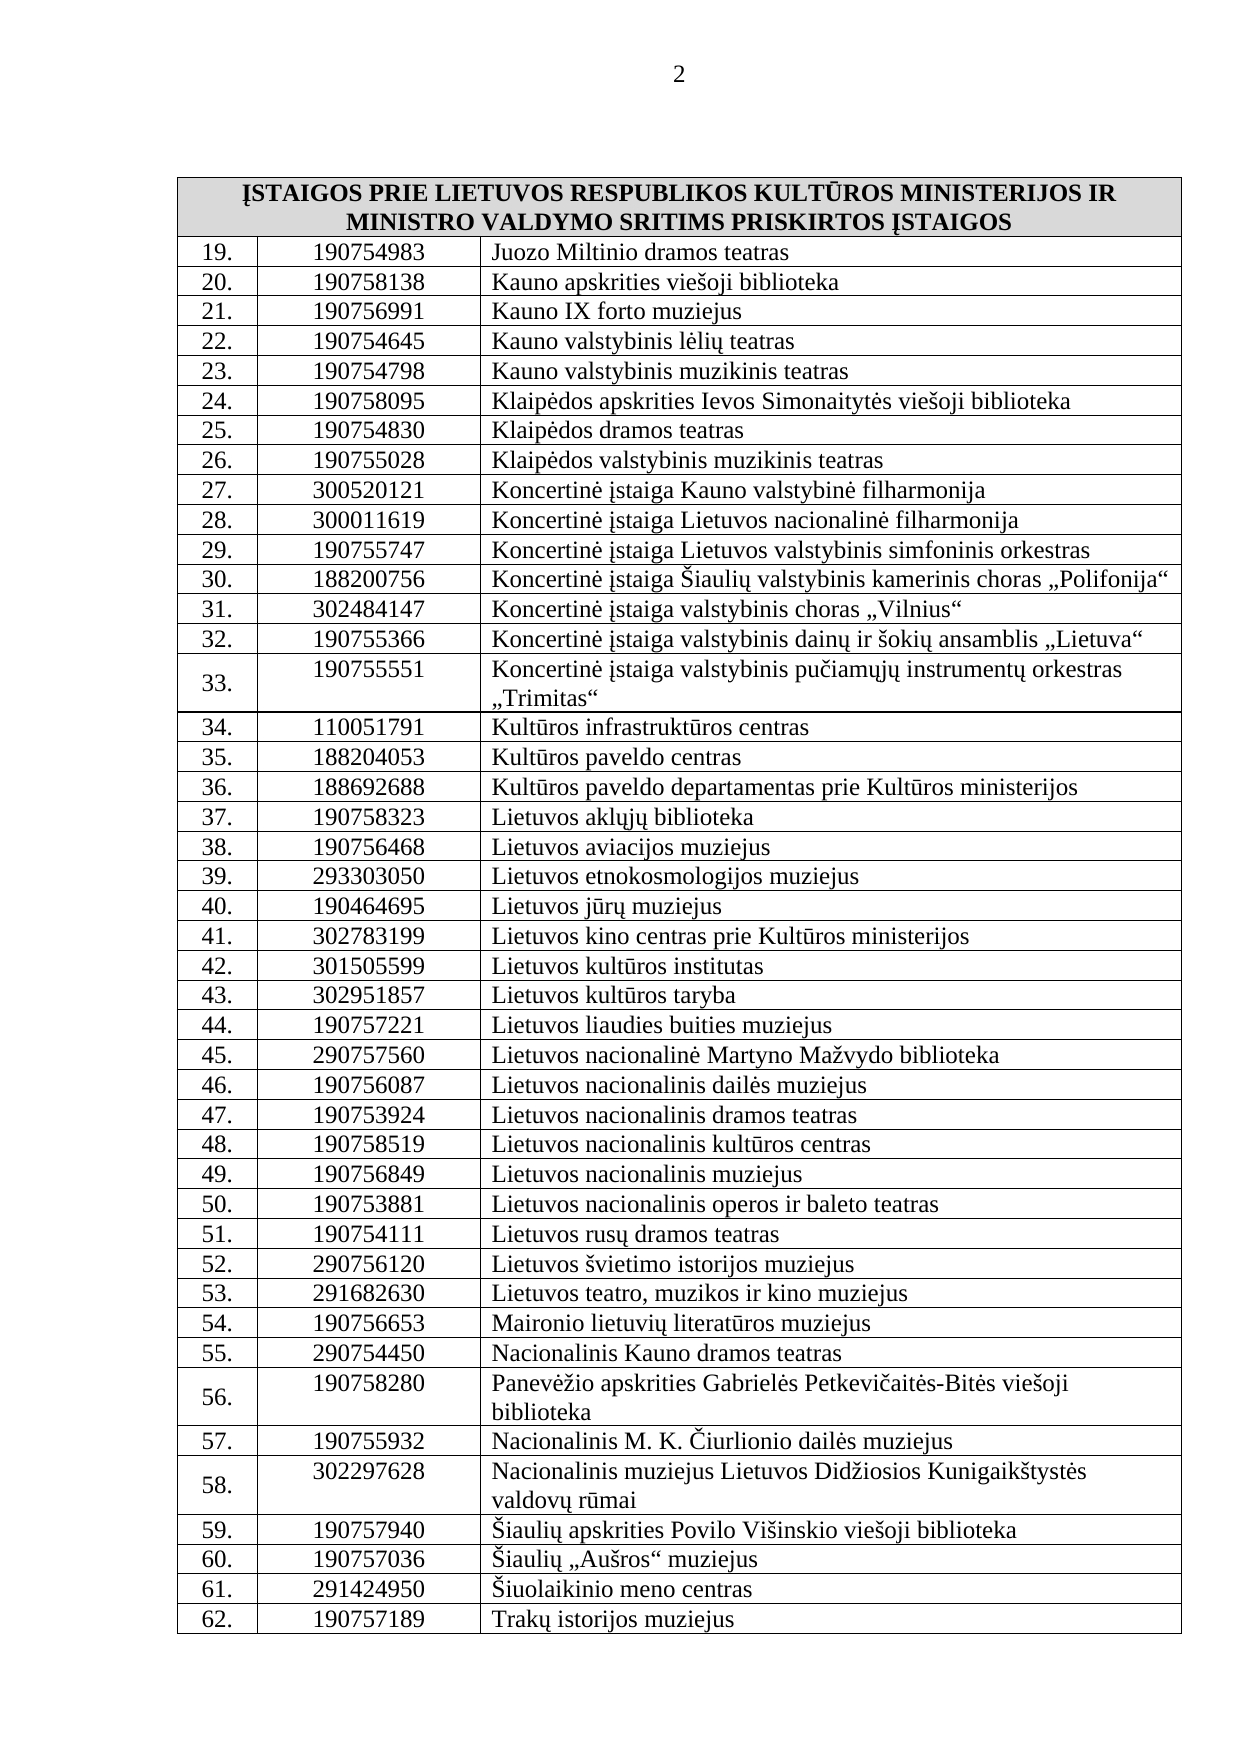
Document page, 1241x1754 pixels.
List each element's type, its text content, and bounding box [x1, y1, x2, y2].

table_cell Kauno valstybinis muzikinis teatras [481, 356, 1181, 385]
table_cell 190755932 [258, 1426, 480, 1455]
table_cell Klaipėdos valstybinis muzikinis teatras [481, 445, 1181, 474]
table_cell 190754111 [258, 1219, 480, 1248]
table_cell Lietuvos švietimo istorijos muziejus [481, 1249, 1181, 1277]
table_cell 34. [178, 713, 257, 741]
table_cell 23. [178, 356, 257, 385]
table_cell 58. [178, 1456, 257, 1514]
table_cell Koncertinė įstaiga Lietuvos valstybinis simfoninis orkestras [481, 535, 1181, 563]
table_cell 37. [178, 802, 257, 831]
table_cell Lietuvos nacionalinis kultūros centras [481, 1130, 1181, 1158]
table_cell ĮSTAIGOS PRIE LIETUVOS RESPUBLIKOS KULTŪROS MINISTERIJOS IR MINISTRO VALDYMO SRITIMS PRISKIRTOS ĮSTAIGOS [178, 178, 1181, 236]
table_cell 190756849 [258, 1159, 480, 1188]
table_cell 302484147 [258, 594, 480, 623]
table_cell 302297628 [258, 1456, 480, 1514]
table_cell Koncertinė įstaiga Lietuvos nacionalinė filharmonija [481, 505, 1181, 534]
table_cell 190755747 [258, 535, 480, 563]
table_cell Lietuvos aviacijos muziejus [481, 832, 1181, 860]
table_cell 290757560 [258, 1040, 480, 1069]
table_cell Koncertinė įstaiga valstybinis choras „Vilnius“ [481, 594, 1181, 623]
table_cell Lietuvos liaudies buities muziejus [481, 1010, 1181, 1039]
table_cell 21. [178, 296, 257, 325]
table_cell 51. [178, 1219, 257, 1248]
table_cell 43. [178, 981, 257, 1009]
table_cell 50. [178, 1189, 257, 1218]
table_cell 31. [178, 594, 257, 623]
table_cell Lietuvos kultūros taryba [481, 981, 1181, 1009]
table_cell Nacionalinis muziejus Lietuvos Didžiosios Kunigaikštystės valdovų rūmai [481, 1456, 1181, 1514]
table_cell 33. [178, 654, 257, 711]
table_cell 190755028 [258, 445, 480, 474]
table_cell 30. [178, 565, 257, 593]
table_cell 190758280 [258, 1368, 480, 1425]
table_cell 190753881 [258, 1189, 480, 1218]
table_cell 35. [178, 742, 257, 771]
table_cell 190754798 [258, 356, 480, 385]
table_cell 45. [178, 1040, 257, 1069]
table_cell Kauno valstybinis lėlių teatras [481, 326, 1181, 355]
table_cell Nacionalinis Kauno dramos teatras [481, 1338, 1181, 1367]
table_cell Šiuolaikinio meno centras [481, 1574, 1181, 1603]
table_cell 190758323 [258, 802, 480, 831]
table_cell 188692688 [258, 772, 480, 801]
table_cell 302951857 [258, 981, 480, 1009]
table_cell Lietuvos nacionalinis muziejus [481, 1159, 1181, 1188]
table_cell 40. [178, 891, 257, 920]
table_cell Lietuvos teatro, muzikos ir kino muziejus [481, 1279, 1181, 1307]
table_cell Kauno apskrities viešoji biblioteka [481, 267, 1181, 295]
table_cell 59. [178, 1515, 257, 1543]
table_cell 190758095 [258, 386, 480, 414]
table_cell 52. [178, 1249, 257, 1277]
table_cell 26. [178, 445, 257, 474]
table_cell 190757221 [258, 1010, 480, 1039]
table_cell 24. [178, 386, 257, 414]
table_cell 300011619 [258, 505, 480, 534]
table_cell 190756468 [258, 832, 480, 860]
table_cell 39. [178, 861, 257, 890]
table_cell 41. [178, 921, 257, 950]
table_cell Maironio lietuvių literatūros muziejus [481, 1308, 1181, 1337]
table_cell 47. [178, 1100, 257, 1128]
table_cell 301505599 [258, 951, 480, 979]
table_cell 190756991 [258, 296, 480, 325]
table_cell Lietuvos rusų dramos teatras [481, 1219, 1181, 1248]
table_cell Kultūros infrastruktūros centras [481, 713, 1181, 741]
table_cell 29. [178, 535, 257, 563]
table_cell 55. [178, 1338, 257, 1367]
table_cell 62. [178, 1604, 257, 1633]
table_cell 190758138 [258, 267, 480, 295]
table_cell Lietuvos nacionalinis operos ir baleto teatras [481, 1189, 1181, 1218]
table_cell 188200756 [258, 565, 480, 593]
table_cell 190464695 [258, 891, 480, 920]
table_cell Klaipėdos apskrities Ievos Simonaitytės viešoji biblioteka [481, 386, 1181, 414]
table_cell 190756087 [258, 1070, 480, 1099]
table_cell Lietuvos nacionalinis dramos teatras [481, 1100, 1181, 1128]
table_cell Lietuvos etnokosmologijos muziejus [481, 861, 1181, 890]
table_cell 42. [178, 951, 257, 979]
table_cell Koncertinė įstaiga valstybinis pučiamųjų instrumentų orkestras „Trimitas“ [481, 654, 1181, 711]
table_cell 110051791 [258, 713, 480, 741]
table_cell Juozo Miltinio dramos teatras [481, 237, 1181, 266]
table_cell Koncertinė įstaiga valstybinis dainų ir šokių ansamblis „Lietuva“ [481, 624, 1181, 653]
table_cell 44. [178, 1010, 257, 1039]
table_cell Lietuvos nacionalinis dailės muziejus [481, 1070, 1181, 1099]
table_cell 190755551 [258, 654, 480, 711]
table_cell Kultūros paveldo centras [481, 742, 1181, 771]
table_cell 46. [178, 1070, 257, 1099]
table_cell 38. [178, 832, 257, 860]
table_cell 190753924 [258, 1100, 480, 1128]
table_cell Lietuvos nacionalinė Martyno Mažvydo biblioteka [481, 1040, 1181, 1069]
table_cell Lietuvos aklųjų biblioteka [481, 802, 1181, 831]
table_cell Šiaulių apskrities Povilo Višinskio viešoji biblioteka [481, 1515, 1181, 1543]
table_cell Kultūros paveldo departamentas prie Kultūros ministerijos [481, 772, 1181, 801]
table_cell 53. [178, 1279, 257, 1307]
table_cell 25. [178, 416, 257, 444]
table_cell 300520121 [258, 475, 480, 504]
table_cell 22. [178, 326, 257, 355]
table_cell 56. [178, 1368, 257, 1425]
table_cell Nacionalinis M. K. Čiurlionio dailės muziejus [481, 1426, 1181, 1455]
table_cell 290754450 [258, 1338, 480, 1367]
table_cell Trakų istorijos muziejus [481, 1604, 1181, 1633]
table_cell 291682630 [258, 1279, 480, 1307]
table_cell Panevėžio apskrities Gabrielės Petkevičaitės-Bitės viešoji biblioteka [481, 1368, 1181, 1425]
table_cell Klaipėdos dramos teatras [481, 416, 1181, 444]
table_cell 293303050 [258, 861, 480, 890]
table_cell Lietuvos kultūros institutas [481, 951, 1181, 979]
table_cell Lietuvos kino centras prie Kultūros ministerijos [481, 921, 1181, 950]
table_cell 28. [178, 505, 257, 534]
table_cell Lietuvos jūrų muziejus [481, 891, 1181, 920]
table_cell 190754645 [258, 326, 480, 355]
table_cell 190757036 [258, 1545, 480, 1573]
table_cell 190757189 [258, 1604, 480, 1633]
table_cell 19. [178, 237, 257, 266]
table_cell 291424950 [258, 1574, 480, 1603]
table_cell 32. [178, 624, 257, 653]
table_cell 190754830 [258, 416, 480, 444]
table_cell 61. [178, 1574, 257, 1603]
table_cell 20. [178, 267, 257, 295]
table_cell 190754983 [258, 237, 480, 266]
table_cell 36. [178, 772, 257, 801]
table_cell 49. [178, 1159, 257, 1188]
table_cell 48. [178, 1130, 257, 1158]
table_cell 190758519 [258, 1130, 480, 1158]
table_cell Kauno IX forto muziejus [481, 296, 1181, 325]
table_cell 188204053 [258, 742, 480, 771]
table_cell Koncertinė įstaiga Šiaulių valstybinis kamerinis choras „Polifonija“ [481, 565, 1181, 593]
table_cell Šiaulių „Aušros“ muziejus [481, 1545, 1181, 1573]
table_cell 57. [178, 1426, 257, 1455]
table_cell 190757940 [258, 1515, 480, 1543]
table_cell Koncertinė įstaiga Kauno valstybinė filharmonija [481, 475, 1181, 504]
table_cell 27. [178, 475, 257, 504]
table_cell 190756653 [258, 1308, 480, 1337]
table_cell 290756120 [258, 1249, 480, 1277]
table_cell 190755366 [258, 624, 480, 653]
table_cell 302783199 [258, 921, 480, 950]
table_cell 54. [178, 1308, 257, 1337]
table_cell 60. [178, 1545, 257, 1573]
